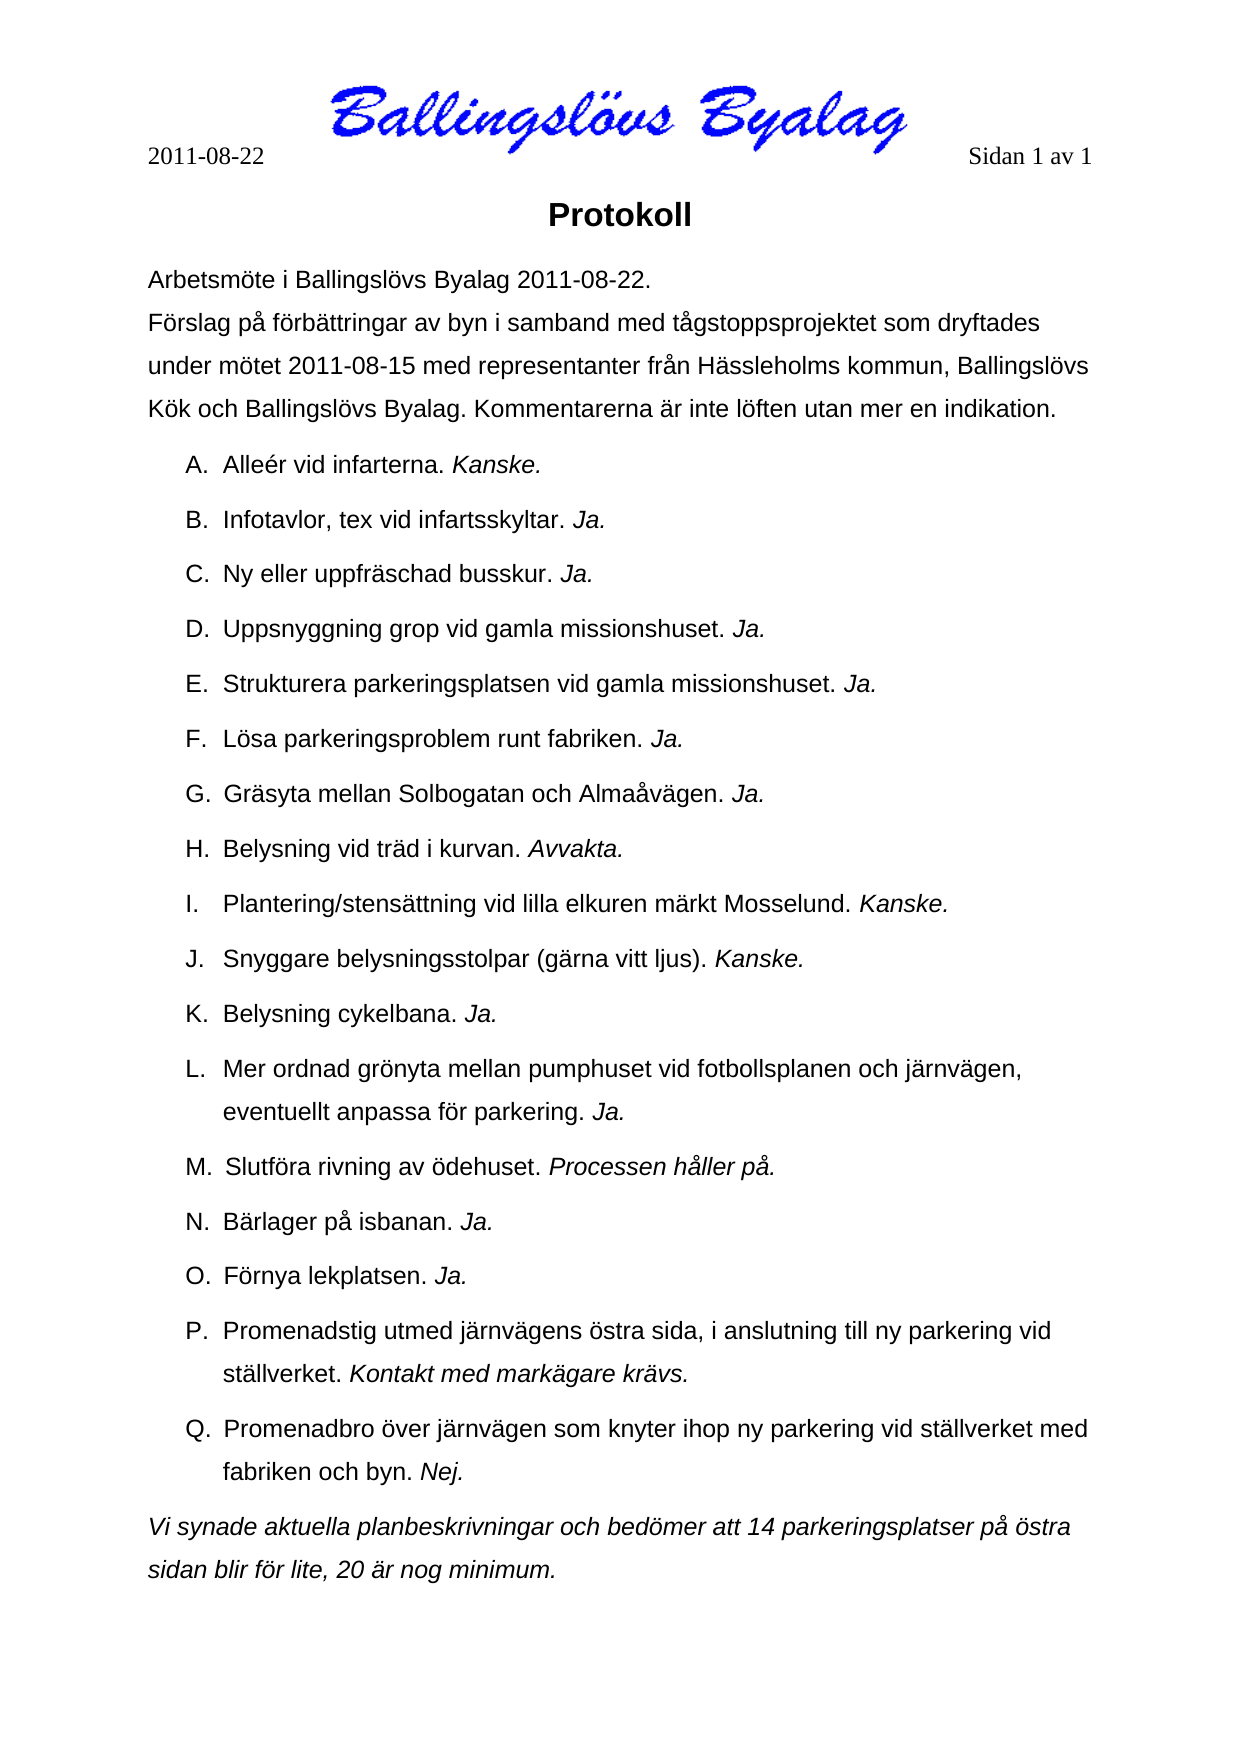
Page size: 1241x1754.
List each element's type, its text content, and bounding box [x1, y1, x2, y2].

list Uppsnyggning grop vid gamla missionshuset. Ja. [185, 614, 1092, 643]
list Belysning vid träd i kurvan. Avvakta. [185, 834, 1092, 863]
list Lösa parkeringsproblem runt fabriken. Ja. [185, 724, 1092, 753]
list Belysning cykelbana. Ja. [185, 999, 1092, 1027]
picture [329, 82, 912, 156]
list Alleér vid infarterna. Kanske. [185, 450, 1092, 478]
list Strukturera parkeringsplatsen vid gamla missionshuset. Ja. [185, 669, 1092, 698]
list Förnya lekplatsen. Ja. [185, 1261, 1092, 1290]
text Arbetsmöte i Ballingslövs Byalag 2011-08-22. Förslag på förbättringar av byn i samband med tågstoppsprojektet som dryftades under mötet 2011-08-15 med representanter från Hässleholms kommun, Ballingslövs Kök och Ballingslövs Byalag. Kommentarerna är inte löften utan mer en indikation. [148, 265, 1092, 423]
list Mer ordnad grönyta mellan pumphuset vid fotbollsplanen och järnvägen, eventuellt anpassa för parkering. Ja. [185, 1053, 1092, 1125]
list Promenadstig utmed järnvägens östra sida, i anslutning till ny parkering vid ställverket. Kontakt med markägare krävs. [185, 1316, 1092, 1388]
list Snyggare belysningsstolpar (gärna vitt ljus). Kanske. [185, 944, 1092, 972]
list Ny eller uppfräschad busskur. Ja. [185, 559, 1092, 588]
list Slutföra rivning av ödehuset. Processen håller på. [185, 1152, 1092, 1180]
list Gräsyta mellan Solbogatan och Almaåvägen. Ja. [185, 779, 1092, 808]
list Bärlager på isbanan. Ja. [185, 1206, 1092, 1235]
list Promenadbro över järnvägen som knyter ihop ny parkering vid ställverket med fabriken och byn. Nej. [185, 1414, 1092, 1486]
list Plantering/stensättning vid lilla elkuren märkt Mosselund. Kanske. [185, 889, 1092, 918]
subtitle Protokoll [148, 194, 1092, 233]
text Vi synade aktuella planbeskrivningar och bedömer att 14 parkeringsplatser på östra sidan blir för lite, 20 är nog minimum. [148, 1512, 1092, 1584]
list Infotavlor, tex vid infartsskyltar. Ja. [185, 504, 1092, 533]
